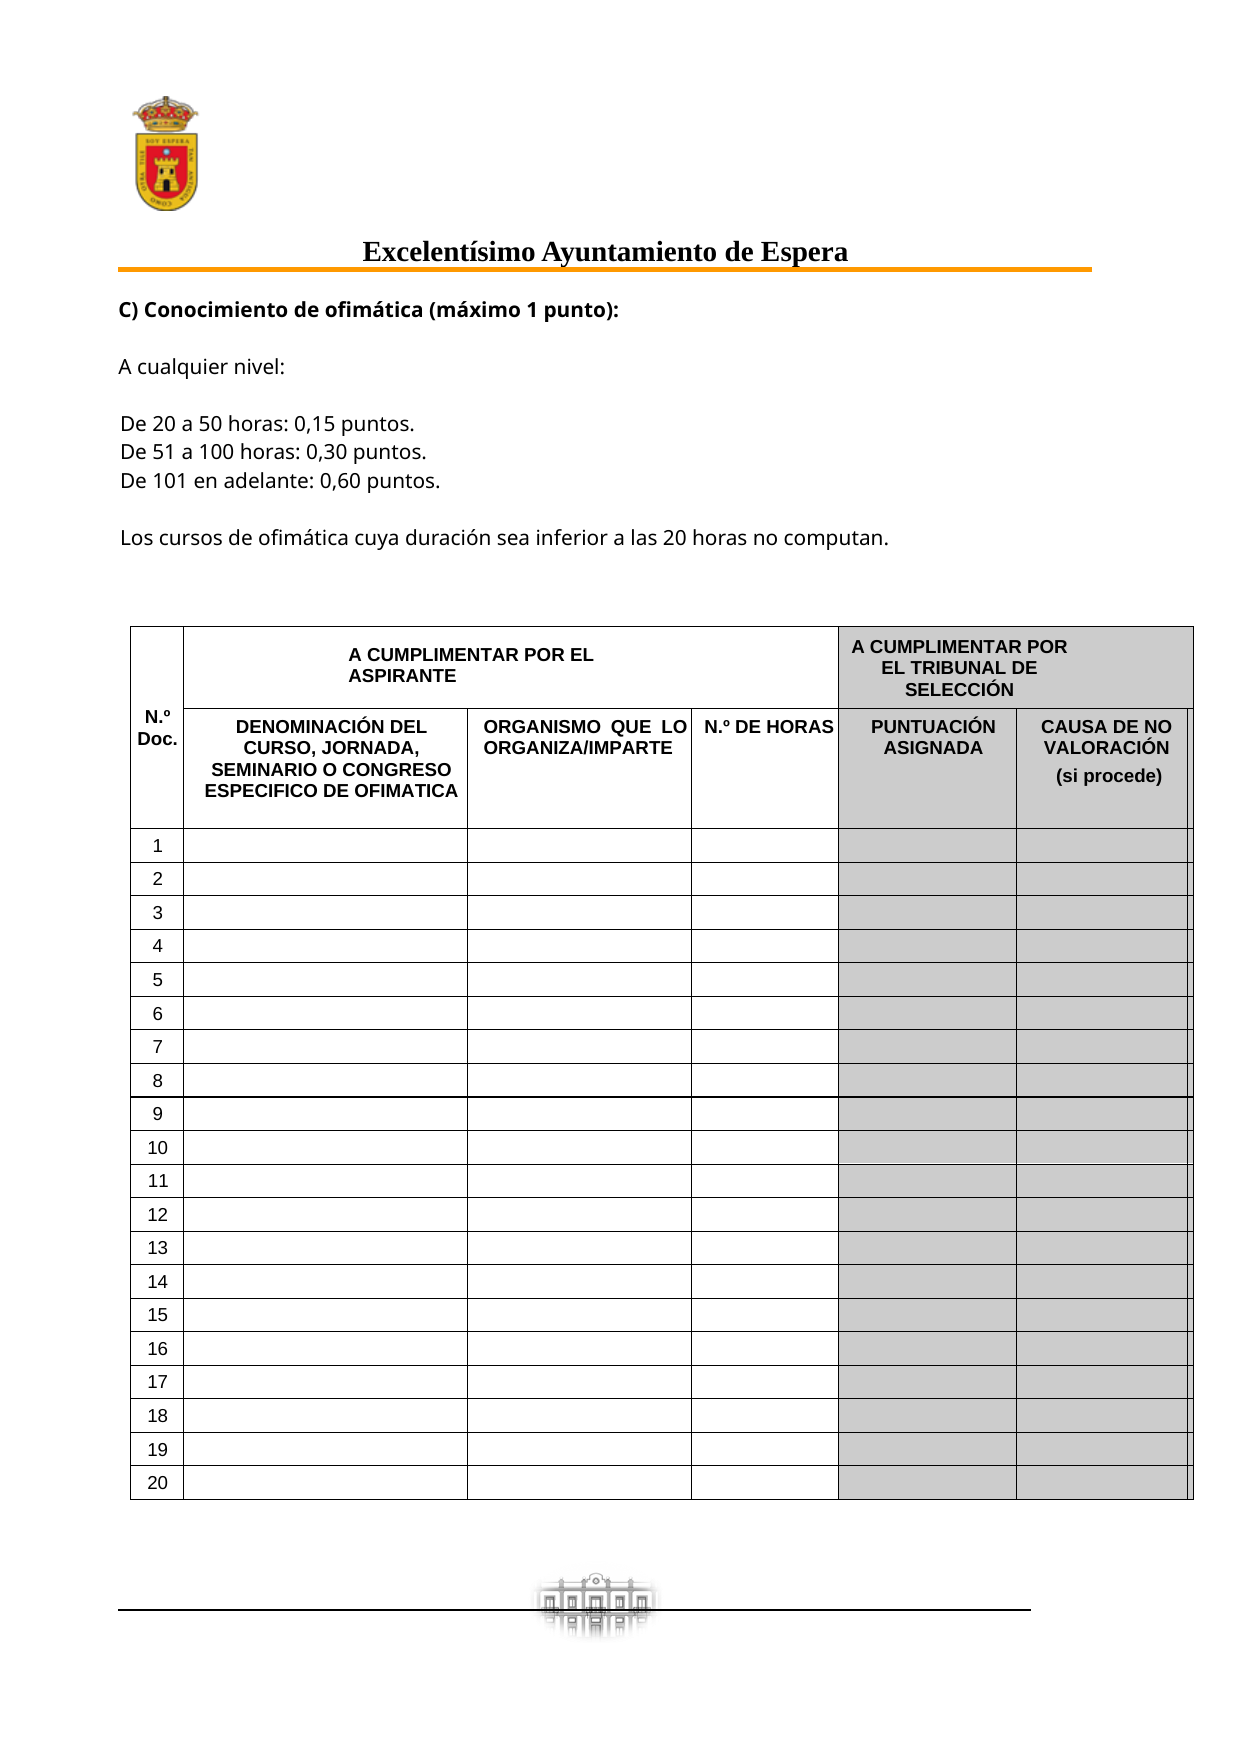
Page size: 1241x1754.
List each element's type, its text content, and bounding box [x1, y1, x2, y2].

table_cell [468, 1064, 691, 1096]
table_cell [184, 1299, 467, 1331]
table_cell 13 [131, 1232, 183, 1264]
table_cell N.º DE HORAS [692, 709, 838, 828]
table_cell [1188, 1030, 1193, 1063]
table_cell DENOMINACIÓN DEL CURSO, JORNADA, SEMINARIO O CONGRESO ESPECIFICO DE OFIMATICA [184, 709, 467, 828]
table_cell [1017, 1366, 1187, 1398]
table_cell [1017, 1098, 1187, 1130]
table_cell [468, 1366, 691, 1398]
table_cell [692, 1232, 838, 1264]
table_cell 12 [131, 1198, 183, 1231]
table_cell [184, 1399, 467, 1432]
text De 51 a 100 horas: 0,30 puntos. [120, 437, 1092, 466]
table_cell [1188, 963, 1193, 996]
table_cell 20 [131, 1466, 183, 1499]
table_cell [1017, 963, 1187, 996]
table_cell [1017, 1064, 1187, 1096]
table_cell [184, 930, 467, 962]
table_cell [184, 1466, 467, 1499]
table_cell [468, 1466, 691, 1499]
table_cell [839, 1332, 1016, 1365]
table_cell [1188, 1265, 1193, 1298]
table_cell [692, 1433, 838, 1465]
table_cell [839, 1030, 1016, 1063]
table_cell [839, 930, 1016, 962]
table_cell [184, 1030, 467, 1063]
table_cell [468, 863, 691, 895]
table_cell [839, 1232, 1016, 1264]
table_cell [839, 1131, 1016, 1163]
table_cell 17 [131, 1366, 183, 1398]
table_cell [184, 997, 467, 1029]
table_cell [692, 1165, 838, 1197]
table_cell [1188, 1064, 1193, 1096]
table_cell [468, 930, 691, 962]
table_cell [839, 1064, 1016, 1096]
table_cell 16 [131, 1332, 183, 1365]
table_cell [184, 1198, 467, 1231]
table_cell [692, 1030, 838, 1063]
table_cell [468, 1299, 691, 1331]
table_cell [1017, 1433, 1187, 1465]
table_cell [184, 863, 467, 895]
table_cell 4 [131, 930, 183, 962]
table_cell [184, 1265, 467, 1298]
table_cell [692, 963, 838, 996]
table_cell [184, 1366, 467, 1398]
table_cell 3 [131, 896, 183, 929]
table_cell [1188, 997, 1193, 1029]
table_cell [1017, 1232, 1187, 1264]
table_cell [1017, 1165, 1187, 1197]
table_cell [839, 1399, 1016, 1432]
table_cell [692, 1098, 838, 1130]
table_cell 10 [131, 1131, 183, 1163]
table_cell [1188, 1366, 1193, 1398]
picture [522, 1611, 669, 1644]
table_cell [1017, 1299, 1187, 1331]
table_cell [1188, 1165, 1193, 1197]
table_cell [839, 1366, 1016, 1398]
table_cell [468, 1098, 691, 1130]
table_cell [1188, 709, 1193, 828]
table_cell [468, 1332, 691, 1365]
table_cell [184, 1332, 467, 1365]
table_header A CUMPLIMENTAR POR EL ASPIRANTE [184, 627, 838, 708]
table_cell 5 [131, 963, 183, 996]
table_cell [1188, 1466, 1193, 1499]
table_cell [1188, 829, 1193, 862]
text A cualquier nivel: [118, 352, 1092, 381]
table_cell [468, 997, 691, 1029]
text C) Conocimiento de ofimática (máximo 1 punto): [118, 295, 1092, 324]
table_cell [184, 1165, 467, 1197]
table_cell [468, 1165, 691, 1197]
table_cell 7 [131, 1030, 183, 1063]
table_cell [692, 1198, 838, 1231]
table_cell [1017, 1131, 1187, 1163]
table_cell [184, 1232, 467, 1264]
table_cell [468, 1265, 691, 1298]
table_cell [1188, 1299, 1193, 1331]
table_cell [1188, 1232, 1193, 1264]
table_cell [184, 829, 467, 862]
table_cell [184, 1098, 467, 1130]
table_cell [1017, 1466, 1187, 1499]
table_cell [839, 863, 1016, 895]
table_cell [468, 1232, 691, 1264]
table_cell [839, 1466, 1016, 1499]
table_cell [692, 1466, 838, 1499]
table_cell 11 [131, 1165, 183, 1197]
table_cell [468, 1433, 691, 1465]
table_cell ORGANISMO QUE LO ORGANIZA/IMPARTE [468, 709, 691, 828]
table_cell [1188, 1433, 1193, 1465]
table_cell [692, 1265, 838, 1298]
table_cell [692, 1332, 838, 1365]
table_cell [692, 829, 838, 862]
text De 101 en adelante: 0,60 puntos. [120, 466, 1092, 494]
table_cell [1188, 1332, 1193, 1365]
table_cell [692, 1399, 838, 1432]
table_cell [1017, 1198, 1187, 1231]
table_cell 1 [131, 829, 183, 862]
table_header A CUMPLIMENTAR POR EL TRIBUNAL DE SELECCIÓN [839, 627, 1193, 708]
table_cell [468, 1399, 691, 1432]
table_cell [839, 1433, 1016, 1465]
table_cell [184, 1433, 467, 1465]
table_cell 2 [131, 863, 183, 895]
table_cell 14 [131, 1265, 183, 1298]
table_cell [1017, 1265, 1187, 1298]
table_cell 9 [131, 1098, 183, 1130]
table_cell [1017, 1332, 1187, 1365]
table_cell PUNTUACIÓN ASIGNADA [839, 709, 1016, 828]
table_cell CAUSA DE NO VALORACIÓN (si procede) [1017, 709, 1187, 828]
table_cell [468, 963, 691, 996]
table_cell [1017, 930, 1187, 962]
table_cell [184, 963, 467, 996]
table_cell [468, 829, 691, 862]
table_cell [839, 963, 1016, 996]
table_cell [839, 896, 1016, 929]
text De 20 a 50 horas: 0,15 puntos. [120, 409, 1092, 437]
table_cell [1188, 1131, 1193, 1163]
table_cell [1188, 930, 1193, 962]
table_cell [184, 1064, 467, 1096]
table_cell [184, 896, 467, 929]
table_cell [1188, 1198, 1193, 1231]
table_cell [692, 1299, 838, 1331]
picture [120, 96, 212, 211]
table_cell [839, 997, 1016, 1029]
table_cell [692, 1131, 838, 1163]
table_cell 15 [131, 1299, 183, 1331]
table_cell [692, 930, 838, 962]
table_cell [1017, 1030, 1187, 1063]
table_header N.º Doc. [131, 627, 183, 828]
table_cell [1017, 863, 1187, 895]
table_cell [184, 1131, 467, 1163]
table_cell [692, 896, 838, 929]
table_cell [839, 1299, 1016, 1331]
table_cell [1017, 896, 1187, 929]
table_cell [692, 863, 838, 895]
table_cell [1188, 1098, 1193, 1130]
table_cell [1188, 896, 1193, 929]
table_cell [468, 1131, 691, 1163]
table_cell [839, 829, 1016, 862]
picture [522, 1556, 669, 1609]
table_cell [1188, 1399, 1193, 1432]
table_cell [468, 896, 691, 929]
table_cell [692, 1064, 838, 1096]
table_cell [1188, 863, 1193, 895]
table_cell [839, 1198, 1016, 1231]
table_cell [839, 1265, 1016, 1298]
table_cell [692, 997, 838, 1029]
table_cell [839, 1098, 1016, 1130]
table_cell [1017, 997, 1187, 1029]
table_cell 19 [131, 1433, 183, 1465]
table_cell [1017, 1399, 1187, 1432]
table_cell [692, 1366, 838, 1398]
table_cell [1017, 829, 1187, 862]
table_cell [839, 1165, 1016, 1197]
table_cell [468, 1030, 691, 1063]
table_cell 18 [131, 1399, 183, 1432]
table_cell 8 [131, 1064, 183, 1096]
table_cell [468, 1198, 691, 1231]
table_cell 6 [131, 997, 183, 1029]
text Los cursos de ofimática cuya duración sea inferior a las 20 horas no computan. [120, 523, 1092, 551]
